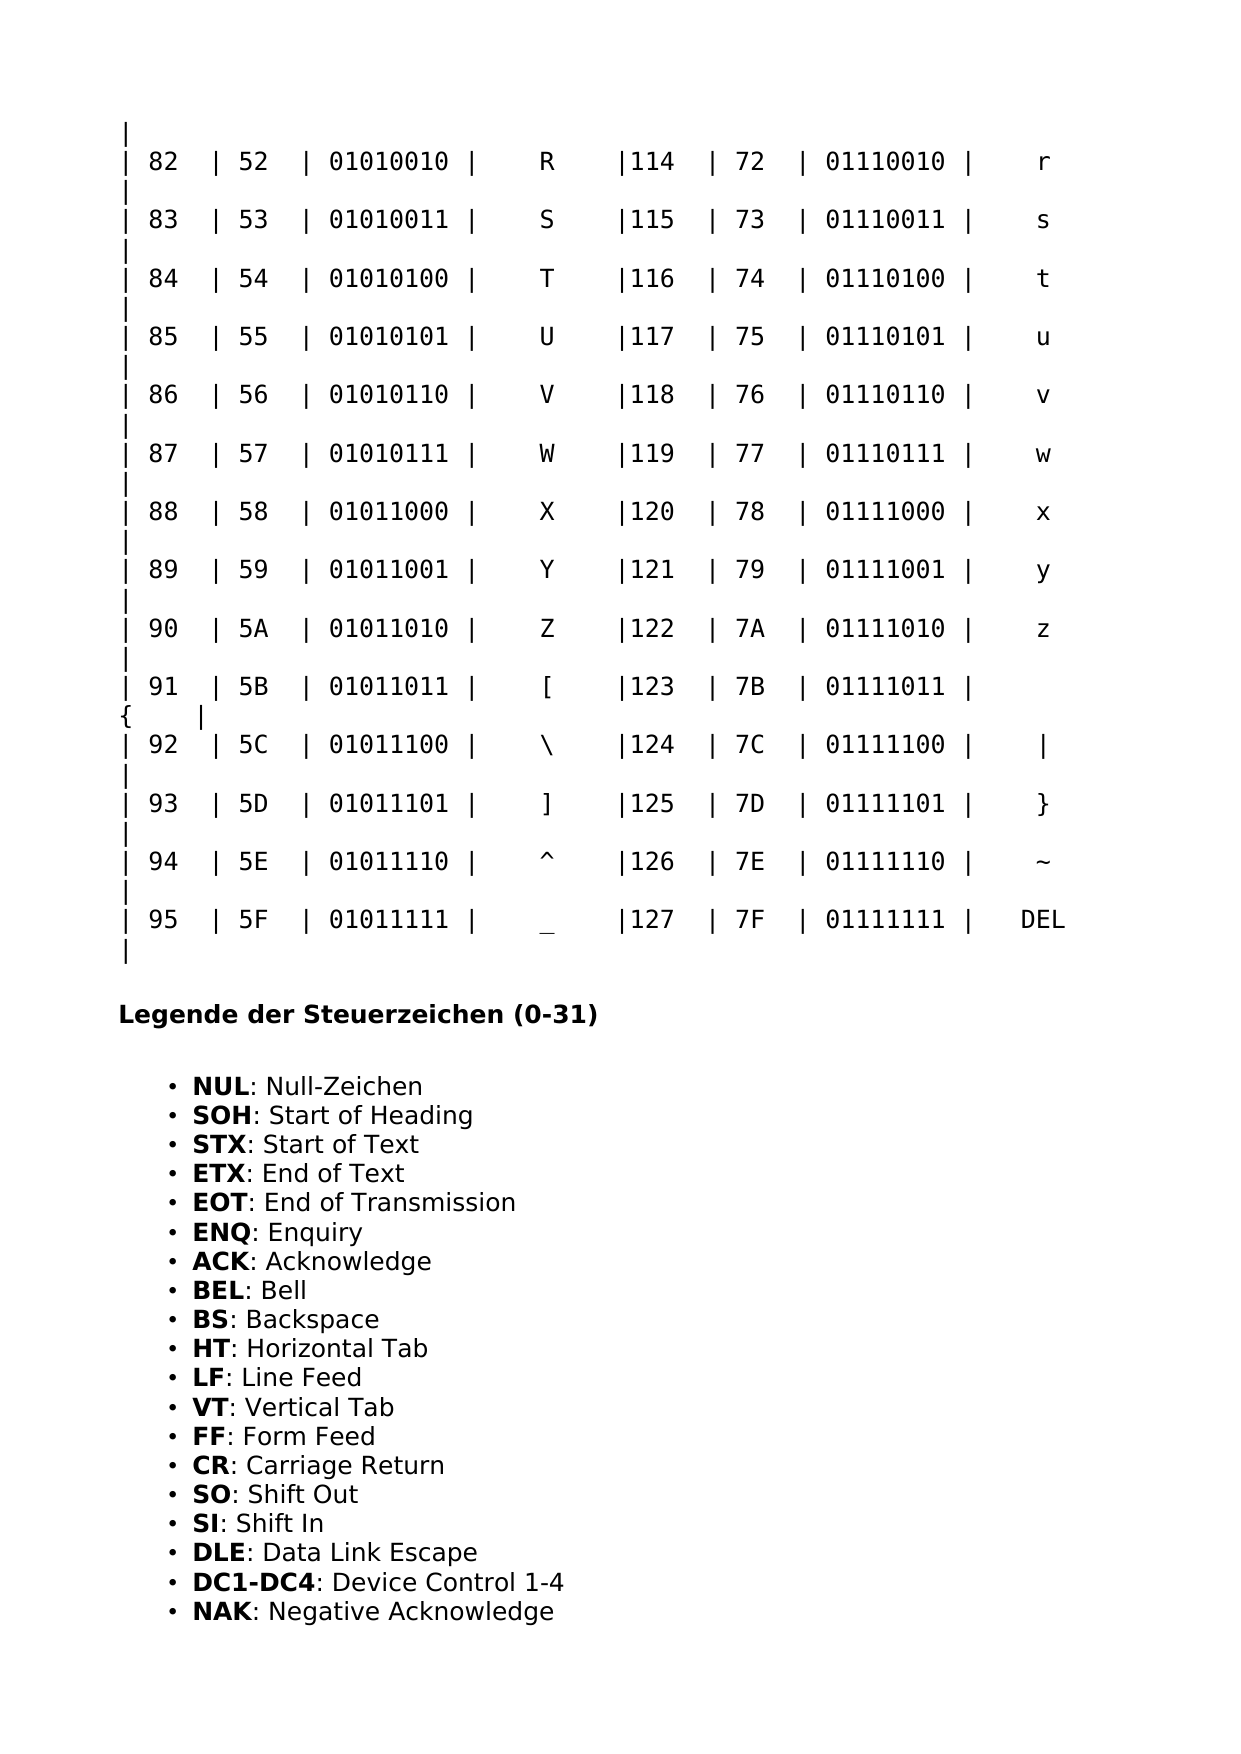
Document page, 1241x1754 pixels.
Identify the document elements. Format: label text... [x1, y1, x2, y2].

list ENQ: Enquiry [177, 1218, 1122, 1247]
list SOH: Start of Heading [177, 1101, 1122, 1130]
list LF: Line Feed [177, 1363, 1122, 1393]
list ACK: Acknowledge [177, 1247, 1122, 1276]
list SI: Shift In [177, 1509, 1122, 1538]
list DLE: Data Link Escape [177, 1538, 1122, 1568]
list NUL: Null-Zeichen [177, 1072, 1122, 1101]
list FF: Form Feed [177, 1422, 1122, 1451]
list ETX: End of Text [177, 1159, 1122, 1188]
list DC1-DC4: Device Control 1-4 [177, 1568, 1122, 1597]
list EOT: End of Transmission [177, 1188, 1122, 1218]
list SO: Shift Out [177, 1480, 1122, 1509]
text | | 82 | 52 | 01010010 | R |114 | 72 | 01110010 | r | | 83 | 53 | 01010011 | S |115 | 73 | 01110011 | s | | 84 | 54 | 01010100 | T |116 | 74 | 01110100 | t | | 85 | 55 | 01010101 | U |117 | 75 | 01110101 | u | | 86 | 56 | 01010110 | V |118 | 76 | 01110110 | v | | 87 | 57 | 01010111 | W |119 | 77 | 01110111 | w | | 88 | 58 | 01011000 | X |120 | 78 | 01111000 | x | | 89 | 59 | 01011001 | Y |121 | 79 | 01111001 | y | | 90 | 5A | 01011010 | Z |122 | 7A | 01111010 | z | | 91 | 5B | 01011011 | [ |123 | 7B | 01111011 | { | | 92 | 5C | 01011100 | \ |124 | 7C | 01111100 | | | | 93 | 5D | 01011101 | ] |125 | 7D | 01111101 | } | | 94 | 5E | 01011110 | ^ |126 | 7E | 01111110 | ~ | | 95 | 5F | 01011111 | _ |127 | 7F | 01111111 | DEL | [118, 118, 1122, 964]
list BEL: Bell [177, 1276, 1122, 1305]
list STX: Start of Text [177, 1130, 1122, 1159]
list NAK: Negative Acknowledge [177, 1597, 1122, 1626]
list VT: Vertical Tab [177, 1393, 1122, 1422]
list CR: Carriage Return [177, 1451, 1122, 1480]
list HT: Horizontal Tab [177, 1334, 1122, 1363]
list BS: Backspace [177, 1305, 1122, 1334]
subtitle Legende der Steuerzeichen (0-31) [118, 1001, 1122, 1030]
